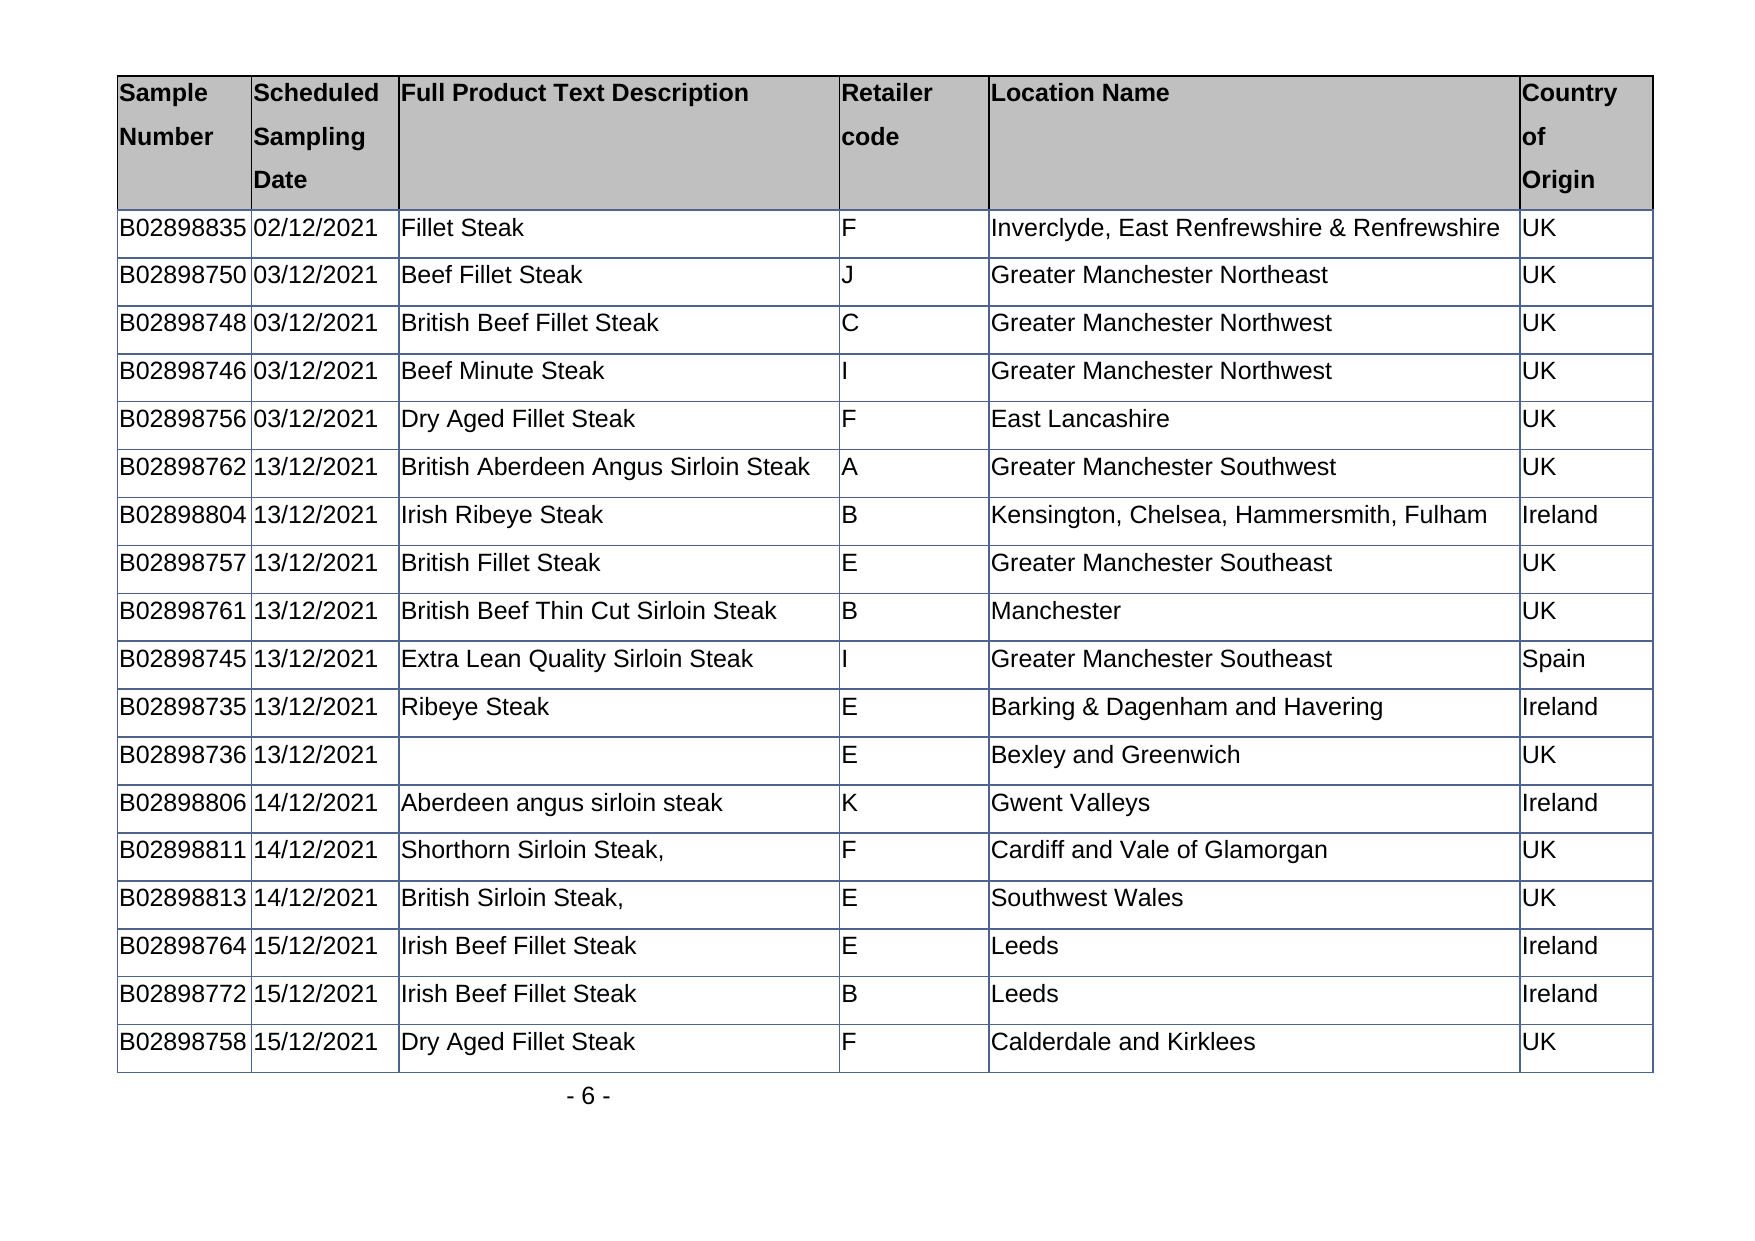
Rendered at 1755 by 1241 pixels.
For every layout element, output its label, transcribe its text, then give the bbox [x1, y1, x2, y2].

table_cell 02/12/2021 [252, 211, 398, 257]
table_cell Irish Beef Fillet Steak [400, 977, 839, 1024]
table_cell Ireland [1521, 930, 1652, 976]
table_cell B [840, 498, 988, 544]
table_cell K [840, 786, 988, 832]
table_cell Shorthorn Sirloin Steak, [400, 834, 839, 880]
table_cell E [840, 930, 988, 976]
table_header Location Name [990, 77, 1519, 209]
table_cell Greater Manchester Northwest [990, 307, 1519, 353]
table_cell E [840, 546, 988, 592]
table_header Sample Number [118, 77, 251, 209]
table_cell Ireland [1521, 690, 1652, 736]
table_cell UK [1521, 450, 1652, 497]
table_cell J [840, 259, 988, 305]
table_cell B02898761 [118, 594, 251, 640]
table_cell Ribeye Steak [400, 690, 839, 736]
table_cell Aberdeen angus sirloin steak [400, 786, 839, 832]
table_cell C [840, 307, 988, 353]
table_cell B02898756 [118, 402, 251, 449]
table_cell Irish Ribeye Steak [400, 498, 839, 544]
table_cell B02898813 [118, 882, 251, 928]
table_cell B02898762 [118, 450, 251, 497]
table_cell Spain [1521, 642, 1652, 688]
table_cell Greater Manchester Southeast [990, 546, 1519, 592]
table_cell F [840, 834, 988, 880]
table_cell 14/12/2021 [252, 786, 398, 832]
table_cell Manchester [990, 594, 1519, 640]
table_cell B02898745 [118, 642, 251, 688]
table_cell Bexley and Greenwich [990, 738, 1519, 784]
table_cell 13/12/2021 [252, 450, 398, 497]
table_cell B02898757 [118, 546, 251, 592]
table_cell F [840, 211, 988, 257]
table_cell UK [1521, 834, 1652, 880]
table_cell British Sirloin Steak, [400, 882, 839, 928]
table_cell B02898835 [118, 211, 251, 257]
table_cell UK [1521, 259, 1652, 305]
table_cell F [840, 1025, 988, 1072]
table_cell Ireland [1521, 977, 1652, 1024]
table_cell Ireland [1521, 498, 1652, 544]
table_cell B02898750 [118, 259, 251, 305]
table_cell UK [1521, 211, 1652, 257]
table_cell Leeds [990, 930, 1519, 976]
table_cell 15/12/2021 [252, 930, 398, 976]
table_cell B02898746 [118, 355, 251, 401]
table_cell UK [1521, 738, 1652, 784]
table_cell 03/12/2021 [252, 307, 398, 353]
table_cell Beef Fillet Steak [400, 259, 839, 305]
table_cell E [840, 882, 988, 928]
table_cell 13/12/2021 [252, 738, 398, 784]
table_cell 15/12/2021 [252, 1025, 398, 1072]
table_cell 13/12/2021 [252, 594, 398, 640]
table_cell 13/12/2021 [252, 690, 398, 736]
table_cell UK [1521, 307, 1652, 353]
table_cell 14/12/2021 [252, 882, 398, 928]
table_cell B02898811 [118, 834, 251, 880]
table_cell British Fillet Steak [400, 546, 839, 592]
table_cell Extra Lean Quality Sirloin Steak [400, 642, 839, 688]
table_cell B02898758 [118, 1025, 251, 1072]
table_header Country of Origin [1521, 77, 1652, 209]
table_cell UK [1521, 882, 1652, 928]
table_cell UK [1521, 402, 1652, 449]
table_cell B [840, 977, 988, 1024]
table_cell I [840, 355, 988, 401]
table_cell Calderdale and Kirklees [990, 1025, 1519, 1072]
table_cell B02898806 [118, 786, 251, 832]
table_cell Inverclyde, East Renfrewshire & Renfrewshire [990, 211, 1519, 257]
table_cell British Aberdeen Angus Sirloin Steak [400, 450, 839, 497]
table_cell Leeds [990, 977, 1519, 1024]
table_cell 03/12/2021 [252, 355, 398, 401]
table_cell 03/12/2021 [252, 402, 398, 449]
table_cell East Lancashire [990, 402, 1519, 449]
table_cell Barking & Dagenham and Havering [990, 690, 1519, 736]
table_cell B02898748 [118, 307, 251, 353]
table_cell Fillet Steak [400, 211, 839, 257]
table_cell B02898736 [118, 738, 251, 784]
table_cell 13/12/2021 [252, 546, 398, 592]
table_header Full Product Text Description [400, 77, 839, 209]
table_cell Beef Minute Steak [400, 355, 839, 401]
table_cell B02898764 [118, 930, 251, 976]
table_cell UK [1521, 355, 1652, 401]
table_cell B02898804 [118, 498, 251, 544]
table_cell 13/12/2021 [252, 642, 398, 688]
table_header Retailer code [840, 77, 988, 209]
table_cell E [840, 738, 988, 784]
table_cell I [840, 642, 988, 688]
table_cell 03/12/2021 [252, 259, 398, 305]
table_cell Dry Aged Fillet Steak [400, 402, 839, 449]
table_cell UK [1521, 594, 1652, 640]
table_cell B [840, 594, 988, 640]
table_cell UK [1521, 546, 1652, 592]
table_cell Greater Manchester Southwest [990, 450, 1519, 497]
table_cell Dry Aged Fillet Steak [400, 1025, 839, 1072]
table_cell British Beef Thin Cut Sirloin Steak [400, 594, 839, 640]
table_cell B02898772 [118, 977, 251, 1024]
table_cell Greater Manchester Northwest [990, 355, 1519, 401]
table_cell F [840, 402, 988, 449]
table_cell UK [1521, 1025, 1652, 1072]
table_cell Gwent Valleys [990, 786, 1519, 832]
table_header Scheduled Sampling Date [252, 77, 398, 209]
table_cell [400, 738, 839, 784]
table_cell B02898735 [118, 690, 251, 736]
table_cell A [840, 450, 988, 497]
table_cell Irish Beef Fillet Steak [400, 930, 839, 976]
table_cell 15/12/2021 [252, 977, 398, 1024]
table_cell Greater Manchester Southeast [990, 642, 1519, 688]
table_cell 13/12/2021 [252, 498, 398, 544]
table_cell Cardiff and Vale of Glamorgan [990, 834, 1519, 880]
table_cell Greater Manchester Northeast [990, 259, 1519, 305]
table_cell Southwest Wales [990, 882, 1519, 928]
table_cell British Beef Fillet Steak [400, 307, 839, 353]
table_cell 14/12/2021 [252, 834, 398, 880]
table_cell E [840, 690, 988, 736]
table_cell Kensington, Chelsea, Hammersmith, Fulham [990, 498, 1519, 544]
table_cell Ireland [1521, 786, 1652, 832]
